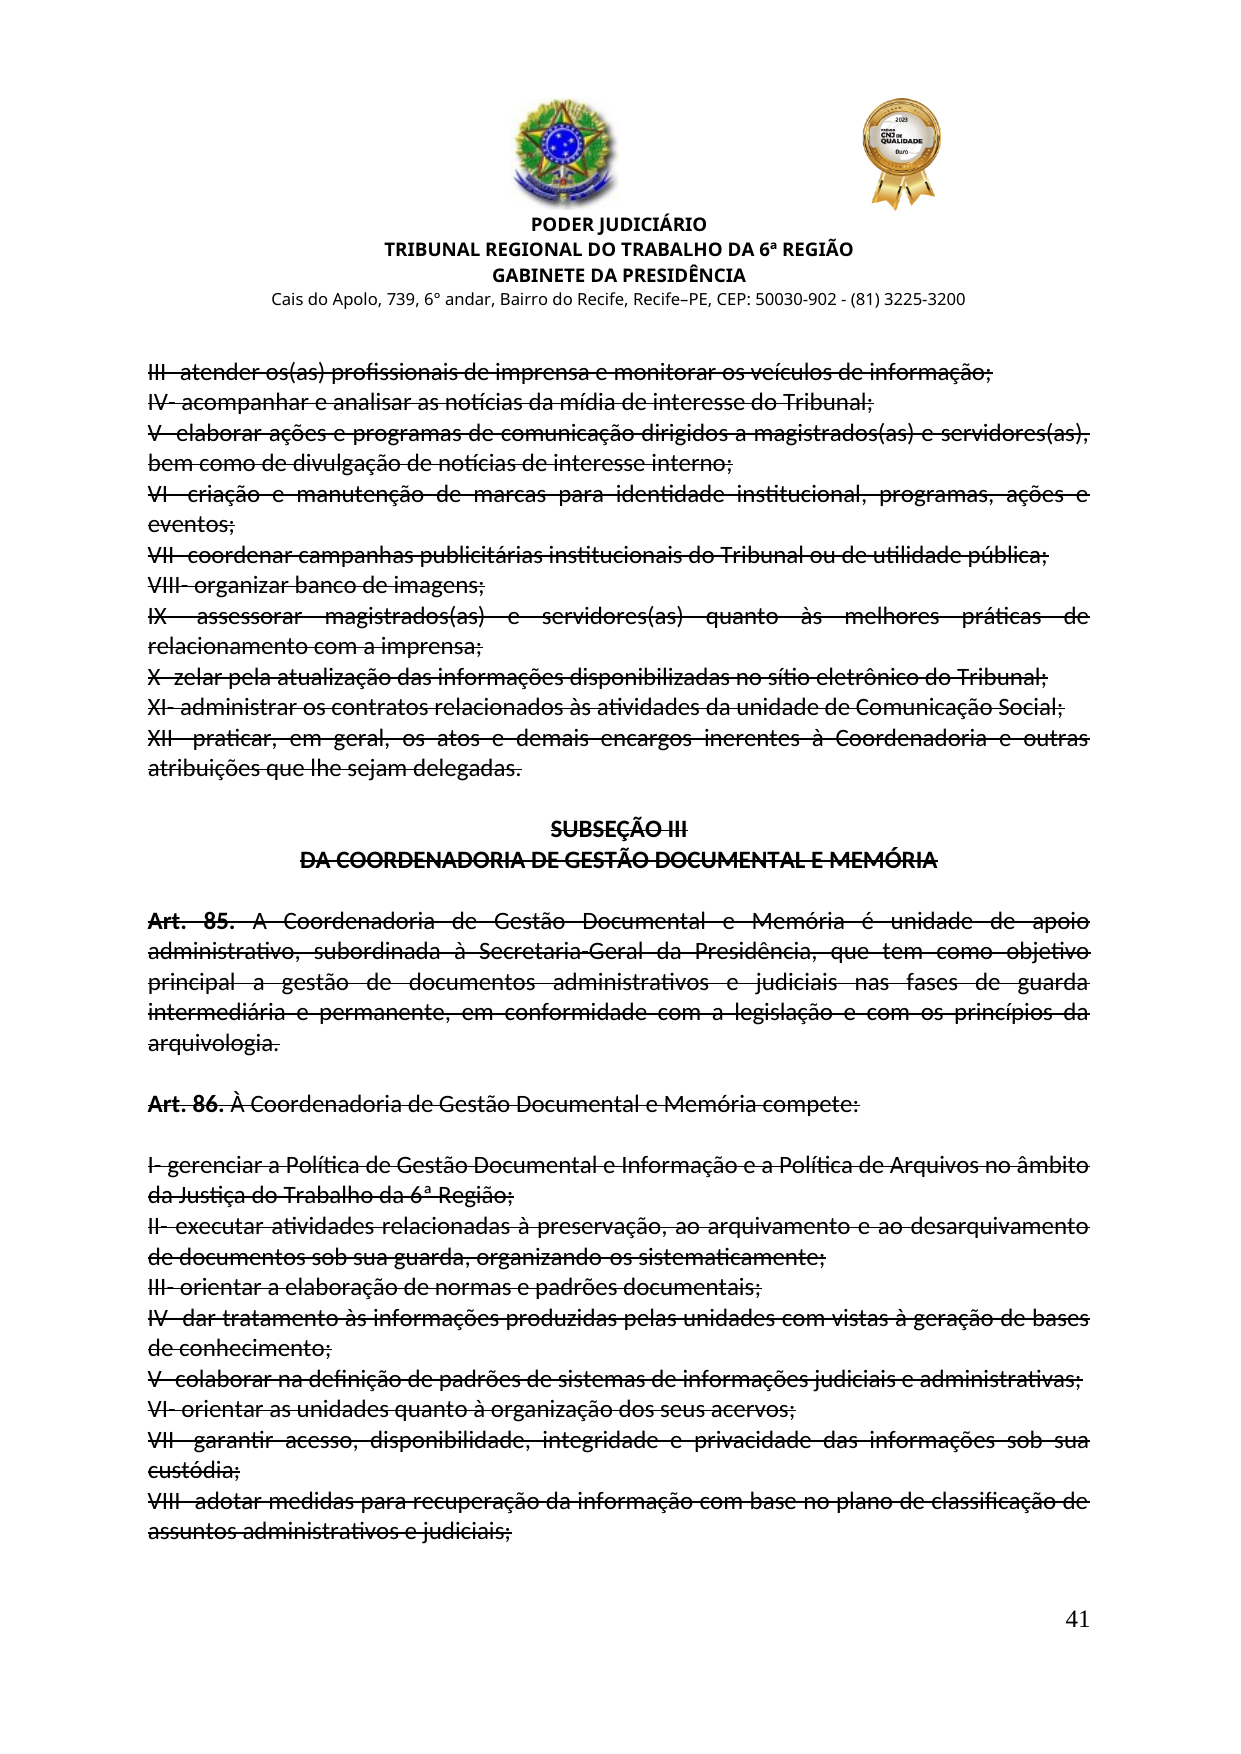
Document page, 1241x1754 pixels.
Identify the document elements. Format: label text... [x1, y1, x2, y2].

text IV- dar tratamento às informações produzidas pelas unidades com vistas à geração de bases de conhecimento; [147, 1319, 1090, 1363]
text Art. 85. A Coordenadoria de Gestão Documental e Memória é unidade de apoio administrativo, subordinada à Secretaria-Geral da Presidência, que tem como objetivo principal a gestão de documentos administrativos e judiciais nas fases de guarda intermediária e permanente, em conformidade com a legislação e com os princípios da arquivologia. [147, 923, 1090, 952]
text III- atender os(as) profissionais de imprensa e monitorar os veículos de informação; [147, 356, 1090, 386]
text III- orientar a elaboração de normas e padrões documentais; [147, 1271, 1090, 1302]
text IX- assessorar magistrados(as) e servidores(as) quanto às melhores práticas de relacionamento com a imprensa; [147, 617, 1090, 661]
text I- gerenciar a Política de Gestão Documental e Informação e a Política de Arquivos no âmbito da Justiça do Trabalho da 6ª Região; [147, 1167, 1090, 1210]
text XI- administrar os contratos relacionados às atividades da unidade de Comunicação Social; [147, 691, 1090, 722]
text Art. 85. A Coordenadoria de Gestão Documental e Memória é unidade de apoio administrativo, subordinada à Secretaria-Geral da Presidência, que tem como objetivo principal a gestão de documentos administrativos e judiciais nas fases de guarda intermediária e permanente, em conformidade com a legislação e com os princípios da arquivologia. [147, 905, 1090, 921]
text SUBSEÇÃO III [147, 813, 1090, 844]
text VI- orientar as unidades quanto à organização dos seus acervos; [147, 1393, 1090, 1424]
text VIII- adotar medidas para recuperação da informação com base no plano de classificação de assuntos administrativos e judiciais; [147, 1502, 1090, 1546]
text V- elaborar ações e programas de comunicação dirigidos a magistrados(as) e servidores(as), bem como de divulgação de notícias de interesse interno; [147, 417, 1090, 433]
text II- executar atividades relacionadas à preservação, ao arquivamento e ao desarquivamento de documentos sob sua guarda, organizando-os sistematicamente; [147, 1228, 1090, 1271]
text X- zelar pela atualização das informações disponibilizadas no sítio eletrônico do Tribunal; [147, 661, 1090, 691]
text V- colaborar na definição de padrões de sistemas de informações judiciais e administrativas; [147, 1363, 1090, 1393]
text IV- dar tratamento às informações produzidas pelas unidades com vistas à geração de bases de conhecimento; [147, 1302, 1090, 1318]
text IX- assessorar magistrados(as) e servidores(as) quanto às melhores práticas de relacionamento com a imprensa; [147, 600, 1090, 616]
text IV- acompanhar e analisar as notícias da mídia de interesse do Tribunal; [147, 386, 1090, 417]
text II- executar atividades relacionadas à preservação, ao arquivamento e ao desarquivamento de documentos sob sua guarda, organizando-os sistematicamente; [147, 1210, 1090, 1227]
text DA COORDENADORIA DE GESTÃO DOCUMENTAL E MEMÓRIA [147, 844, 1090, 874]
text VI- criação e manutenção de marcas para identidade institucional, programas, ações e eventos; [147, 478, 1090, 494]
text XII- praticar, em geral, os atos e demais encargos inerentes à Coordenadoria e outras atribuições que lhe sejam delegadas. [147, 740, 1090, 783]
text V- elaborar ações e programas de comunicação dirigidos a magistrados(as) e servidores(as), bem como de divulgação de notícias de interesse interno; [147, 434, 1090, 478]
text VIII- adotar medidas para recuperação da informação com base no plano de classificação de assuntos administrativos e judiciais; [147, 1485, 1090, 1501]
text VIII- organizar banco de imagens; [147, 569, 1090, 600]
text VI- criação e manutenção de marcas para identidade institucional, programas, ações e eventos; [147, 495, 1090, 539]
text VII- coordenar campanhas publicitárias institucionais do Tribunal ou de utilidade pública; [147, 539, 1090, 569]
text Art. 85. A Coordenadoria de Gestão Documental e Memória é unidade de apoio administrativo, subordinada à Secretaria-Geral da Presidência, que tem como objetivo principal a gestão de documentos administrativos e judiciais nas fases de guarda intermediária e permanente, em conformidade com a legislação e com os princípios da arquivologia. [147, 953, 1090, 983]
text I- gerenciar a Política de Gestão Documental e Informação e a Política de Arquivos no âmbito da Justiça do Trabalho da 6ª Região; [147, 1149, 1090, 1166]
text Art. 86. À Coordenadoria de Gestão Documental e Memória compete: [147, 1088, 1090, 1119]
text Art. 85. A Coordenadoria de Gestão Documental e Memória é unidade de apoio administrativo, subordinada à Secretaria-Geral da Presidência, que tem como objetivo principal a gestão de documentos administrativos e judiciais nas fases de guarda intermediária e permanente, em conformidade com a legislação e com os princípios da arquivologia. [147, 1014, 1090, 1058]
text VII- garantir acesso, disponibilidade, integridade e privacidade das informações sob sua custódia; [147, 1424, 1090, 1440]
text Art. 85. A Coordenadoria de Gestão Documental e Memória é unidade de apoio administrativo, subordinada à Secretaria-Geral da Presidência, que tem como objetivo principal a gestão de documentos administrativos e judiciais nas fases de guarda intermediária e permanente, em conformidade com a legislação e com os princípios da arquivologia. [147, 984, 1090, 1013]
text VII- garantir acesso, disponibilidade, integridade e privacidade das informações sob sua custódia; [147, 1441, 1090, 1485]
text XII- praticar, em geral, os atos e demais encargos inerentes à Coordenadoria e outras atribuições que lhe sejam delegadas. [147, 722, 1090, 738]
